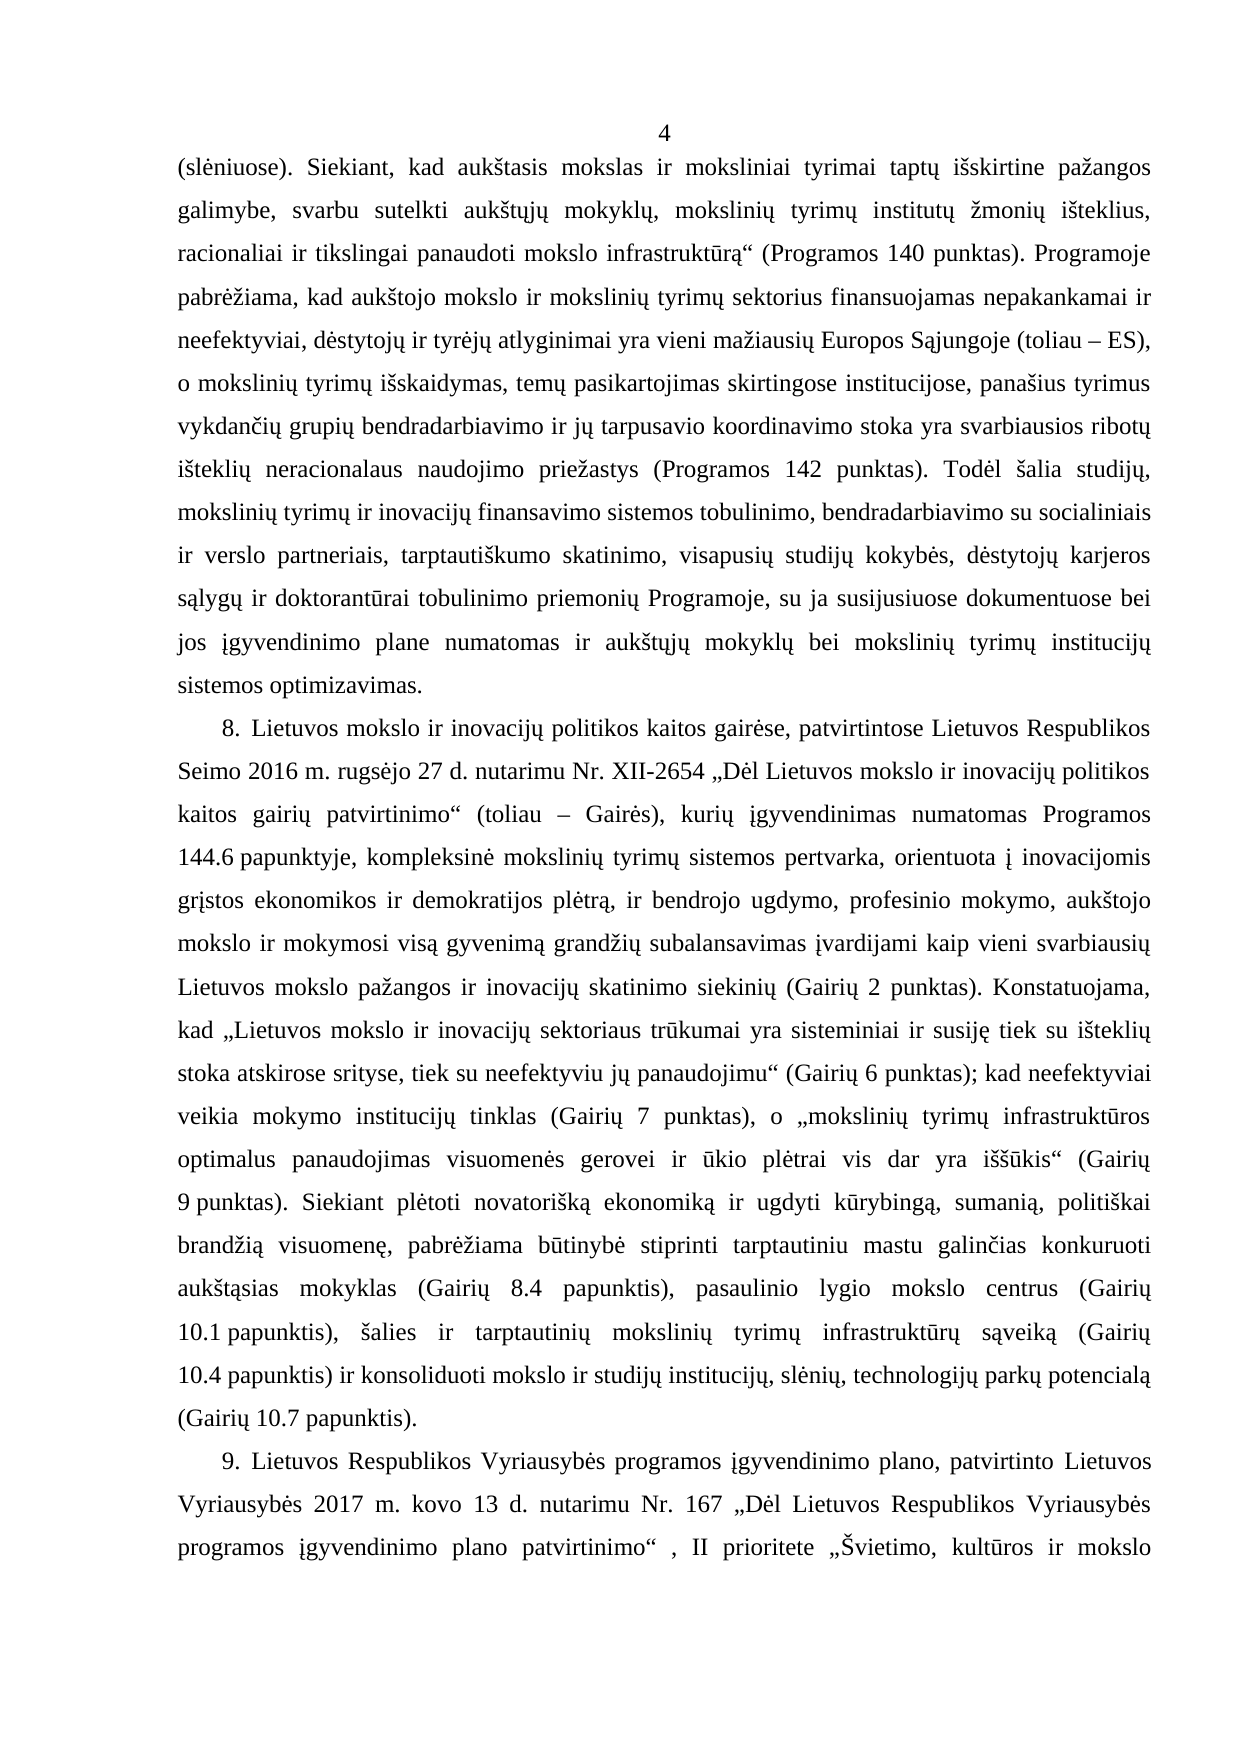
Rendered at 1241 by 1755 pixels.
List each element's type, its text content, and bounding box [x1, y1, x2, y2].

text (slėniuose). Siekiant, kad aukštasis mokslas ir moksliniai tyrimai taptų išskirtine pažangos galimybe, svarbu sutelkti aukštųjų mokyklų, mokslinių tyrimų institutų žmonių išteklius, racionaliai ir tikslingai panaudoti mokslo infrastruktūrą“ (Programos 140 punktas). Programoje pabrėžiama, kad aukštojo mokslo ir mokslinių tyrimų sektorius finansuojamas nepakankamai ir neefektyviai, dėstytojų ir tyrėjų atlyginimai yra vieni mažiausių Europos Sąjungoje (toliau – ES), o mokslinių tyrimų išskaidymas, temų pasikartojimas skirtingose institucijose, panašius tyrimus vykdančių grupių bendradarbiavimo ir jų tarpusavio koordinavimo stoka yra svarbiausios ribotų išteklių neracionalaus naudojimo priežastys (Programos 142 punktas). Todėl šalia studijų, mokslinių tyrimų ir inovacijų finansavimo sistemos tobulinimo, bendradarbiavimo su socialiniais ir verslo partneriais, tarptautiškumo skatinimo, visapusių studijų kokybės, dėstytojų karjeros sąlygų ir doktorantūrai tobulinimo priemonių Programoje, su ja susijusiuose dokumentuose bei jos įgyvendinimo plane numatomas ir aukštųjų mokyklų bei mokslinių tyrimų institucijų sistemos optimizavimas. [177, 152, 1152, 698]
text 9. Lietuvos Respublikos Vyriausybės programos įgyvendinimo plano, patvirtinto Lietuvos Vyriausybės 2017 m. kovo 13 d. nutarimu Nr. 167 „Dėl Lietuvos Respublikos Vyriausybės programos įgyvendinimo plano patvirtinimo“ , II prioritete „Švietimo, kultūros ir mokslo [177, 1446, 1152, 1561]
text 8. Lietuvos mokslo ir inovacijų politikos kaitos gairėse, patvirtintose Lietuvos Respublikos Seimo 2016 m. rugsėjo 27 d. nutarimu Nr. XII-2654 „Dėl Lietuvos mokslo ir inovacijų politikos kaitos gairių patvirtinimo“ (toliau – Gairės), kurių įgyvendinimas numatomas Programos 144.6 papunktyje, kompleksinė mokslinių tyrimų sistemos pertvarka, orientuota į inovacijomis grįstos ekonomikos ir demokratijos plėtrą, ir bendrojo ugdymo, profesinio mokymo, aukštojo mokslo ir mokymosi visą gyvenimą grandžių subalansavimas įvardijami kaip vieni svarbiausių Lietuvos mokslo pažangos ir inovacijų skatinimo siekinių (Gairių 2 punktas). Konstatuojama, kad „Lietuvos mokslo ir inovacijų sektoriaus trūkumai yra sisteminiai ir susiję tiek su išteklių stoka atskirose srityse, tiek su neefektyviu jų panaudojimu“ (Gairių 6 punktas); kad neefektyviai veikia mokymo institucijų tinklas (Gairių 7 punktas), o „mokslinių tyrimų infrastruktūros optimalus panaudojimas visuomenės gerovei ir ūkio plėtrai vis dar yra iššūkis“ (Gairių 9 punktas). Siekiant plėtoti novatorišką ekonomiką ir ugdyti kūrybingą, sumanią, politiškai brandžią visuomenę, pabrėžiama būtinybė stiprinti tarptautiniu mastu galinčias konkuruoti aukštąsias mokyklas (Gairių 8.4 papunktis), pasaulinio lygio mokslo centrus (Gairių 10.1 papunktis), šalies ir tarptautinių mokslinių tyrimų infrastruktūrų sąveiką (Gairių 10.4 papunktis) ir konsoliduoti mokslo ir studijų institucijų, slėnių, technologijų parkų potencialą (Gairių 10.7 papunktis). [177, 713, 1152, 1432]
